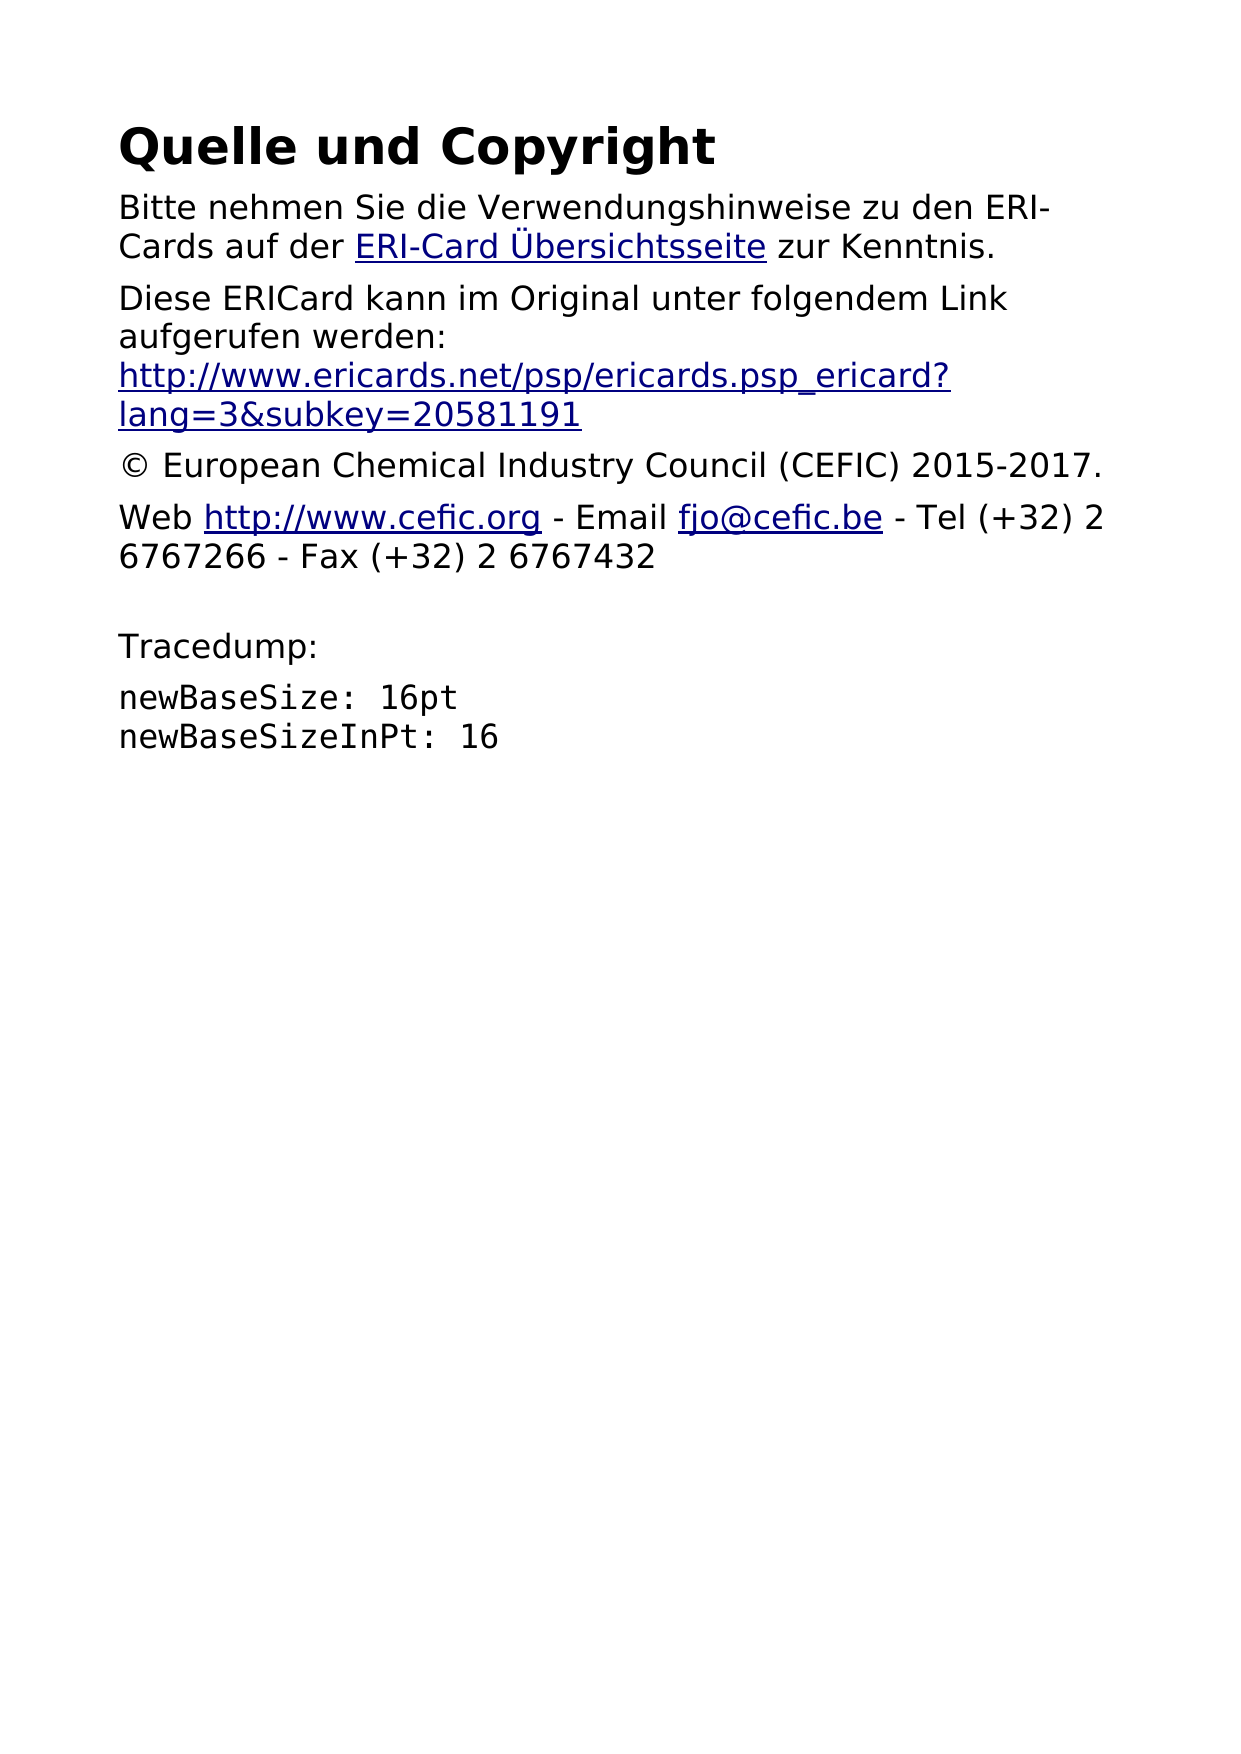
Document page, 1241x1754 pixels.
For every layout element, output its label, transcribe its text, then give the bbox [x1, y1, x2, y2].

text © European Chemical Industry Council (CEFIC) 2015-2017. [118, 447, 1122, 486]
text newBaseSize: 16pt newBaseSizeInPt: 16 [118, 679, 1122, 756]
text Diese ERICard kann im Original unter folgendem Link aufgerufen werden: http://www.ericards.net/psp/ericards.psp_ericard?lang=3&subkey=20581191 [118, 279, 1122, 434]
text Web http://www.cefic.org - Email fjo@cefic.be - Tel (+32) 2 6767266 - Fax (+32) 2 6767432 [118, 498, 1122, 576]
subtitle Quelle und Copyright [118, 118, 1122, 176]
text Tracedump: [118, 588, 1122, 666]
text Bitte nehmen Sie die Verwendungshinweise zu den ERI-Cards auf der ERI-Card Übersichtsseite zur Kenntnis. [118, 189, 1122, 267]
